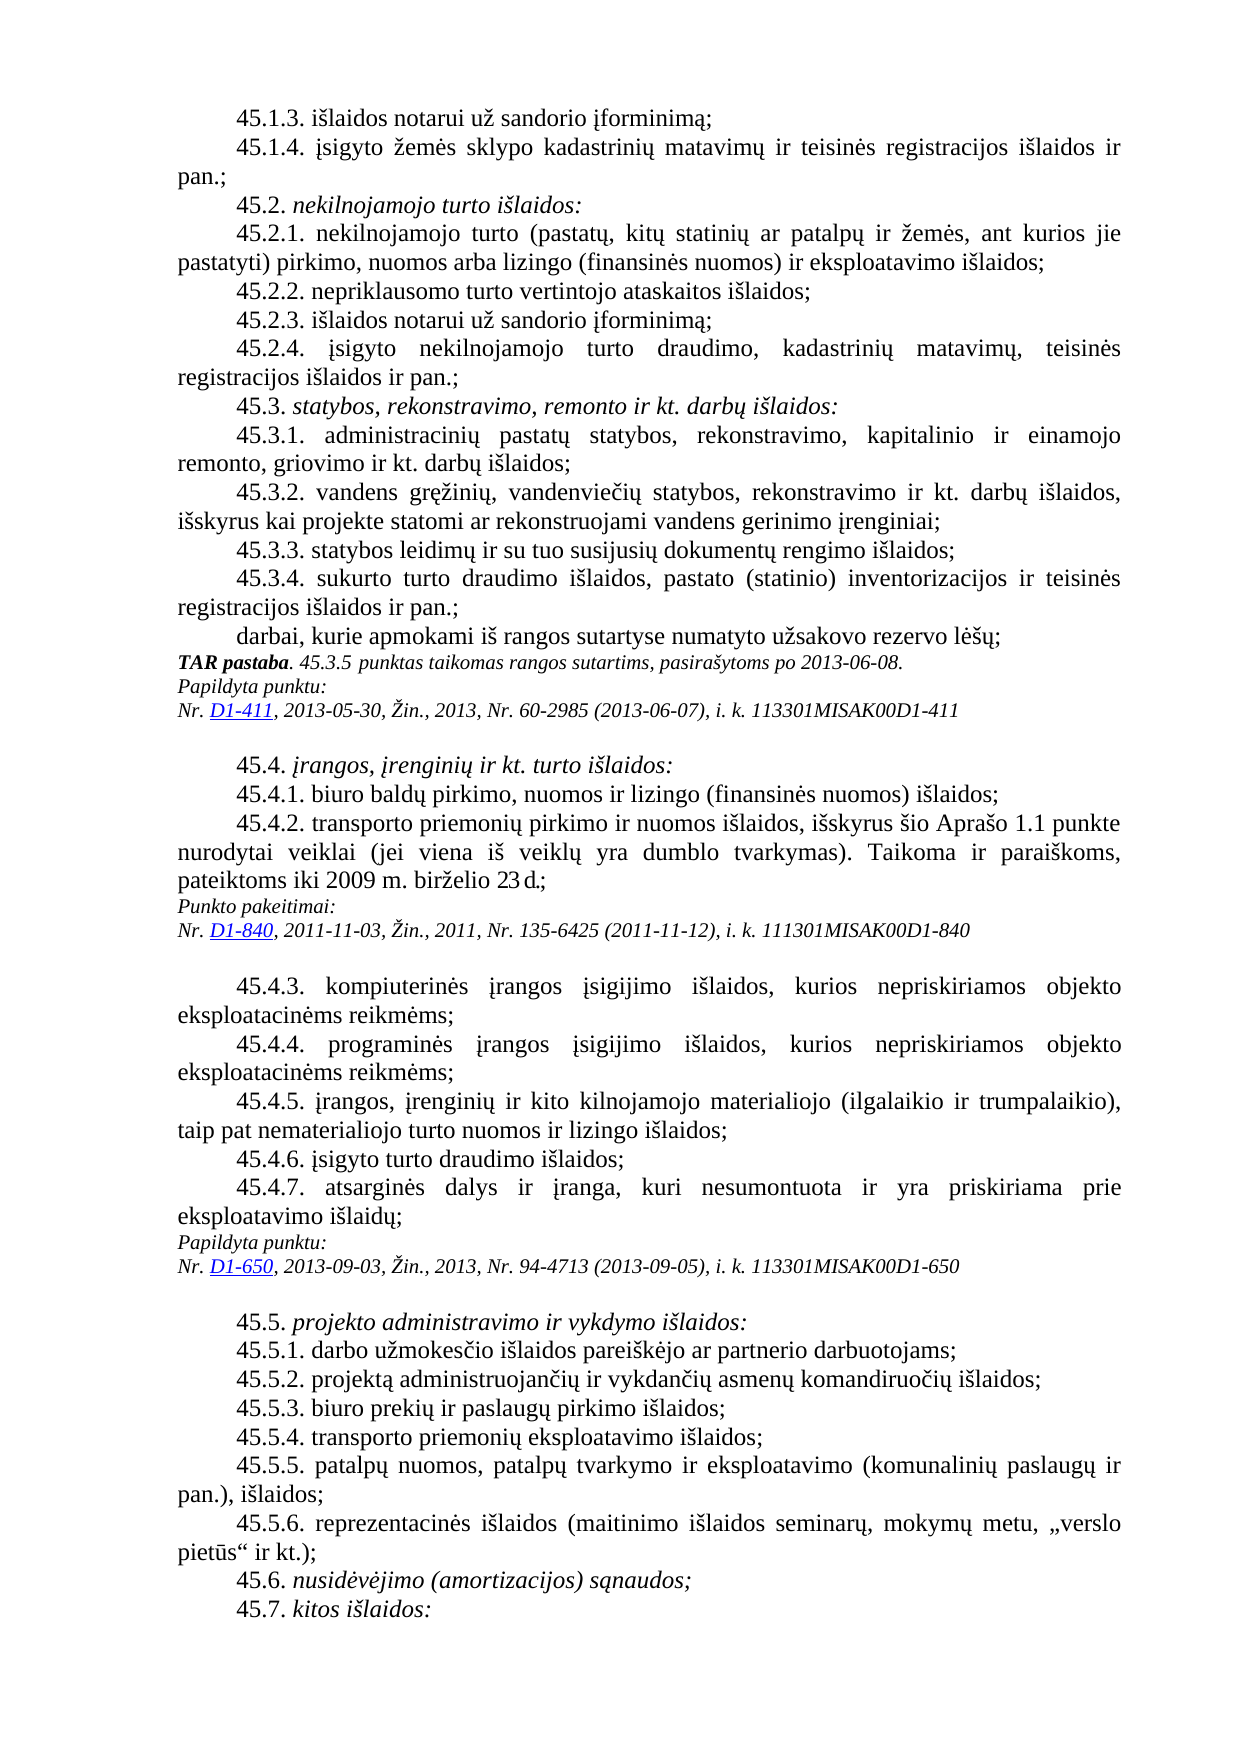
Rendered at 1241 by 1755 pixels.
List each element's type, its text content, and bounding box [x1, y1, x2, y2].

text darbai, kurie apmokami iš rangos sutartyse numatyto užsakovo rezervo lėšų; [177, 621, 1122, 650]
text 45.5.3. biuro prekių ir paslaugų pirkimo išlaidos; [177, 1393, 1122, 1422]
text Punkto pakeitimai: [177, 894, 1122, 918]
text 45.5.6. reprezentacinės išlaidos (maitinimo išlaidos seminarų, mokymų metu, „verslo pietūs“ ir kt.); [177, 1508, 1122, 1566]
text 45.3.2. vandens gręžinių, vandenviečių statybos, rekonstravimo ir kt. darbų išlaidos, išskyrus kai projekte statomi ar rekonstruojami vandens gerinimo įrenginiai; [177, 477, 1122, 535]
text 45.2.3. išlaidos notarui už sandorio įforminimą; [177, 305, 1122, 333]
text 45.6. nusidėvėjimo (amortizacijos) sąnaudos; [177, 1566, 1122, 1594]
text 45.5.4. transporto priemonių eksploatavimo išlaidos; [177, 1422, 1122, 1451]
text 45.5.2. projektą administruojančių ir vykdančių asmenų komandiruočių išlaidos; [177, 1364, 1122, 1393]
text 45.2.4. įsigyto nekilnojamojo turto draudimo, kadastrinių matavimų, teisinės registracijos išlaidos ir pan.; [177, 333, 1122, 391]
text Nr. D1-411, 2013-05-30, Žin., 2013, Nr. 60-2985 (2013-06-07), i. k. 113301MISAK00D1-411 [177, 698, 1122, 722]
text 45.5. projekto administravimo ir vykdymo išlaidos: [177, 1307, 1122, 1336]
text 45.4.3. kompiuterinės įrangos įsigijimo išlaidos, kurios nepriskiriamos objekto eksploatacinėms reikmėms; [177, 971, 1122, 1029]
text 45.4.6. įsigyto turto draudimo išlaidos; [177, 1144, 1122, 1172]
text 45.4.7. atsarginės dalys ir įranga, kuri nesumontuota ir yra priskiriama prie eksploatavimo išlaidų; [177, 1172, 1122, 1230]
text 45.7. kitos išlaidos: [177, 1594, 1122, 1623]
text 45.4.1. biuro baldų pirkimo, nuomos ir lizingo (finansinės nuomos) išlaidos; [177, 779, 1122, 808]
text 45.4.2. transporto priemonių pirkimo ir nuomos išlaidos, išskyrus šio Aprašo 1.1 punkte nurodytai veiklai (jei viena iš veiklų yra dumblo tvarkymas). Taikoma ir paraiškoms, pateiktoms iki 2009 m. birželio 23 d.; [177, 808, 1122, 894]
text 45.5.1. darbo užmokesčio išlaidos pareiškėjo ar partnerio darbuotojams; [177, 1336, 1122, 1364]
text 45.4. įrangos, įrenginių ir kt. turto išlaidos: [177, 751, 1122, 779]
text 45.1.3. išlaidos notarui už sandorio įforminimą; [177, 103, 1122, 132]
text 45.3. statybos, rekonstravimo, remonto ir kt. darbų išlaidos: [177, 391, 1122, 420]
text Papildyta punktu: [177, 674, 1122, 698]
text 45.2. nekilnojamojo turto išlaidos: [177, 190, 1122, 218]
text 45.3.3. statybos leidimų ir su tuo susijusių dokumentų rengimo išlaidos; [177, 535, 1122, 563]
text Papildyta punktu: [177, 1230, 1122, 1254]
text TAR pastaba. 45.3.5 punktas taikomas rangos sutartims, pasirašytoms po 2013-06-08. [177, 650, 1122, 674]
text 45.3.4. sukurto turto draudimo išlaidos, pastato (statinio) inventorizacijos ir teisinės registracijos išlaidos ir pan.; [177, 563, 1122, 621]
text 45.1.4. įsigyto žemės sklypo kadastrinių matavimų ir teisinės registracijos išlaidos ir pan.; [177, 132, 1122, 190]
text 45.2.1. nekilnojamojo turto (pastatų, kitų statinių ar patalpų ir žemės, ant kurios jie pastatyti) pirkimo, nuomos arba lizingo (finansinės nuomos) ir eksploatavimo išlaidos; [177, 218, 1122, 276]
text Nr. D1-840, 2011-11-03, Žin., 2011, Nr. 135-6425 (2011-11-12), i. k. 111301MISAK00D1-840 [177, 918, 1122, 942]
text 45.4.4. programinės įrangos įsigijimo išlaidos, kurios nepriskiriamos objekto eksploatacinėms reikmėms; [177, 1029, 1122, 1086]
text 45.4.5. įrangos, įrenginių ir kito kilnojamojo materialiojo (ilgalaikio ir trumpalaikio), taip pat nematerialiojo turto nuomos ir lizingo išlaidos; [177, 1086, 1122, 1144]
text 45.5.5. patalpų nuomos, patalpų tvarkymo ir eksploatavimo (komunalinių paslaugų ir pan.), išlaidos; [177, 1451, 1122, 1508]
text Nr. D1-650, 2013-09-03, Žin., 2013, Nr. 94-4713 (2013-09-05), i. k. 113301MISAK00D1-650 [177, 1254, 1122, 1278]
text 45.3.1. administracinių pastatų statybos, rekonstravimo, kapitalinio ir einamojo remonto, griovimo ir kt. darbų išlaidos; [177, 420, 1122, 477]
text 45.2.2. nepriklausomo turto vertintojo ataskaitos išlaidos; [177, 276, 1122, 305]
